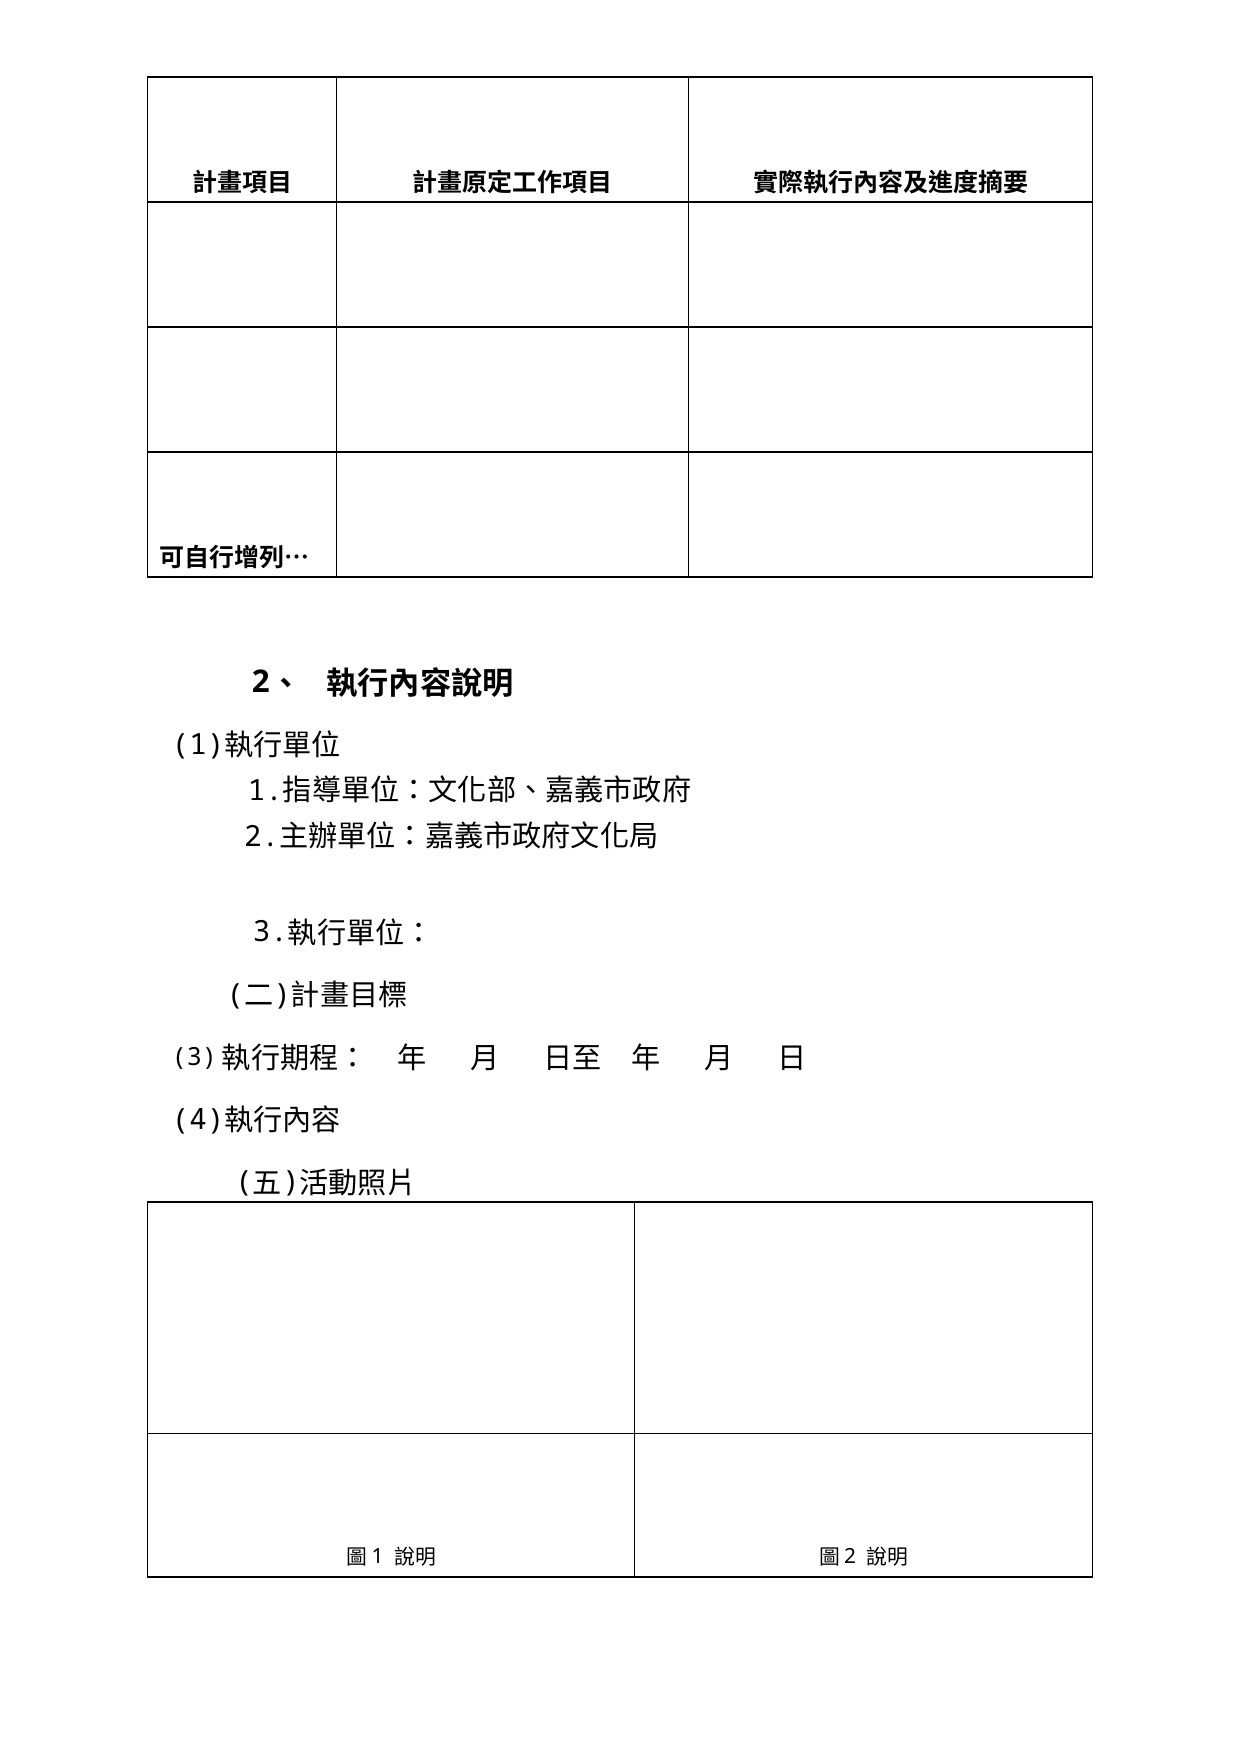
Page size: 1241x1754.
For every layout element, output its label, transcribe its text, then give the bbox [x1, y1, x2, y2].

text 3.執行單位： [148, 889, 1093, 951]
table_cell [689, 453, 1092, 576]
table_cell [148, 328, 336, 451]
list 執行期程： 年 月 日至 年 月 日 [172, 1014, 1093, 1076]
list 執行內容 [172, 1076, 1093, 1139]
table_cell [148, 203, 336, 326]
table_header 實際執行內容及進度摘要 [689, 78, 1092, 201]
table_cell [689, 328, 1092, 451]
text (五)活動照片 [148, 1139, 1093, 1201]
table_cell 可自行增列… [148, 453, 336, 576]
table_cell 圖2 說明 [635, 1434, 1092, 1576]
list 執行單位 [172, 701, 1093, 764]
table_header [148, 1203, 634, 1433]
table_cell [689, 203, 1092, 326]
table_header 計畫原定工作項目 [337, 78, 688, 201]
table_cell [337, 328, 688, 451]
table_header [635, 1203, 1092, 1433]
table_header 計畫項目 [148, 78, 336, 201]
text 1.指導單位：文化部、嘉義市政府 [191, 764, 1093, 810]
table_cell [337, 203, 688, 326]
list 執行內容說明 [251, 639, 1093, 701]
table_cell [337, 453, 688, 576]
table_cell 圖1 說明 [148, 1434, 634, 1576]
text (二)計畫目標 [148, 951, 1093, 1014]
text 2.主辦單位：嘉義市政府文化局 [191, 810, 1093, 856]
